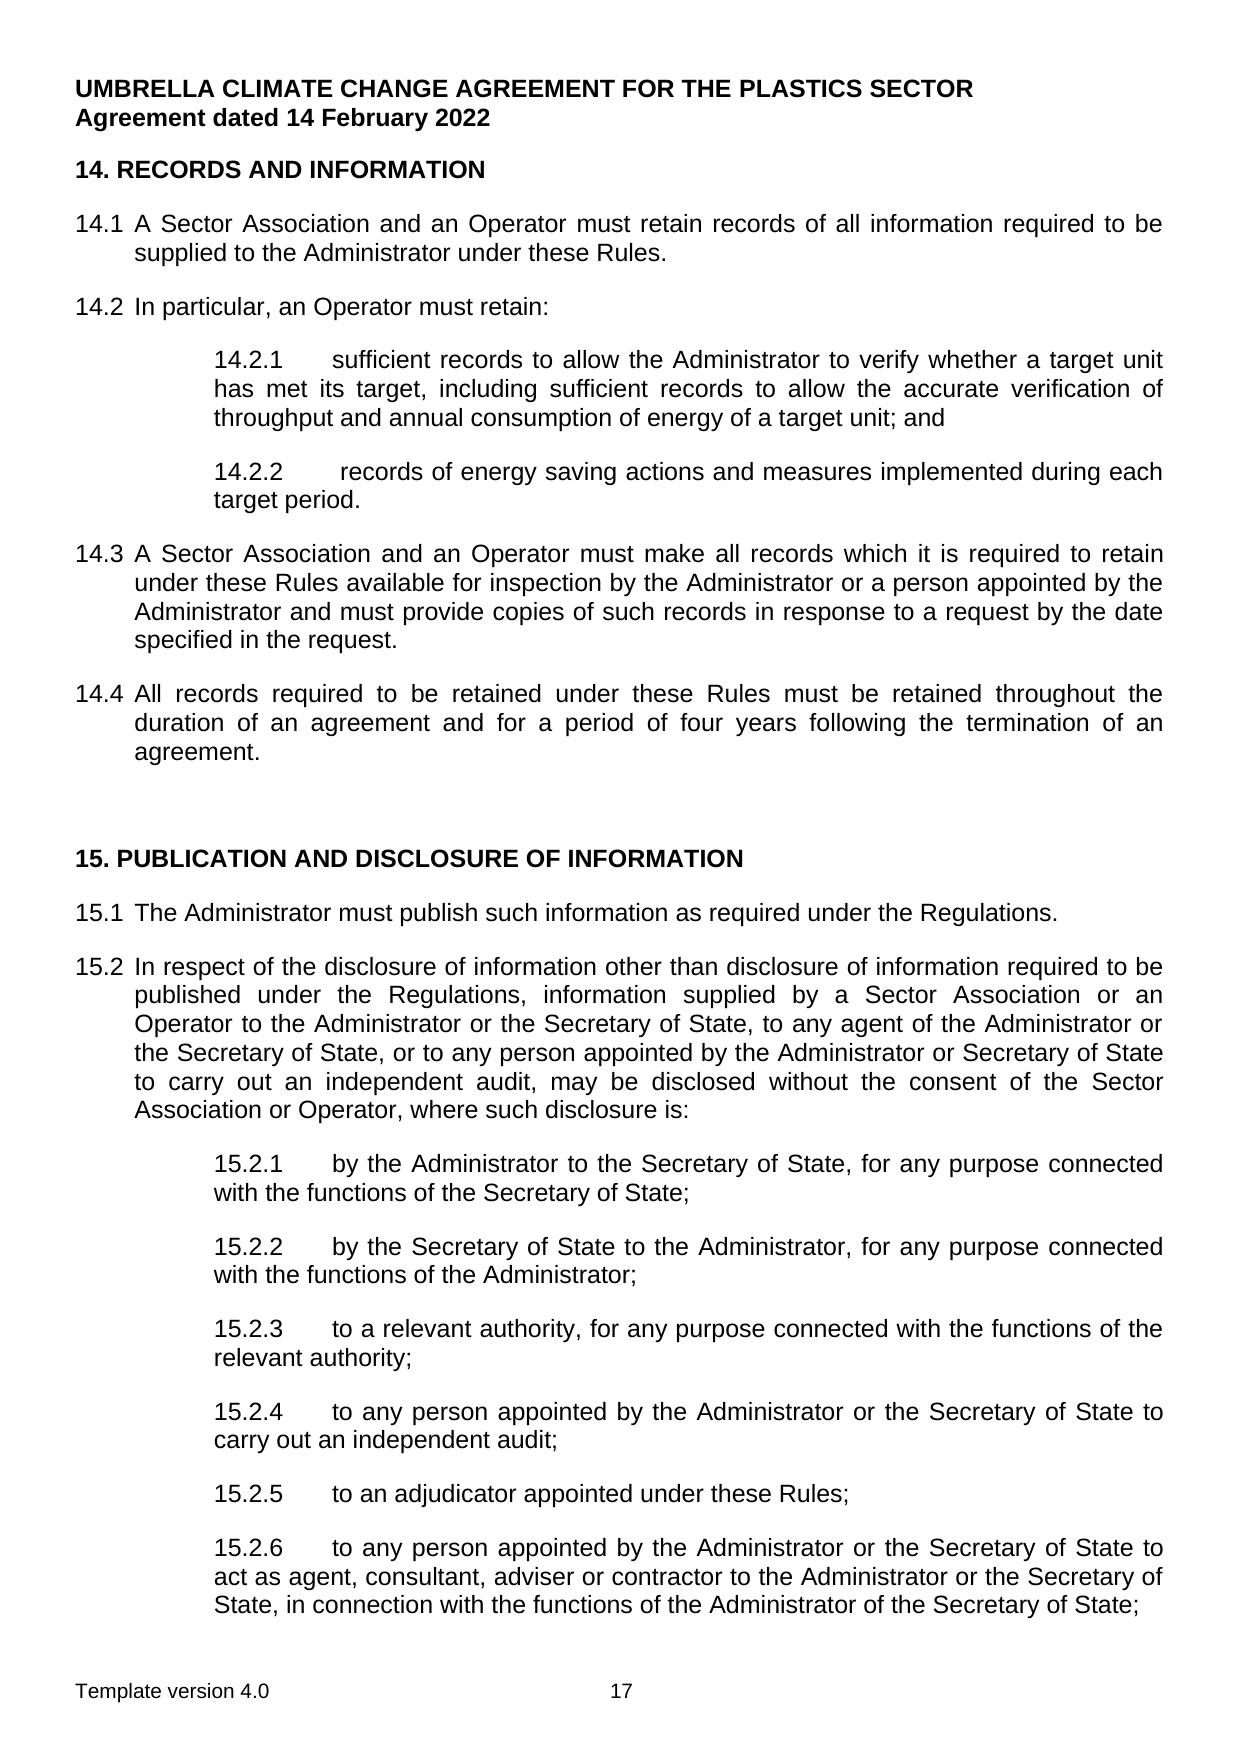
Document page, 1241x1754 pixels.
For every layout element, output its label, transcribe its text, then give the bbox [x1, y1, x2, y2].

list PUBLICATION AND DISCLOSURE OF INFORMATION [75, 844, 1165, 873]
list sufficient records to allow the Administrator to verify whether a target unit has met its target, including sufficient records to allow the accurate verification of throughput and annual consumption of energy of a target unit; and [214, 345, 1165, 431]
list The Administrator must publish such information as required under the Regulations. [75, 898, 1165, 926]
list to any person appointed by the Administrator or the Secretary of State to carry out an independent audit; [214, 1396, 1165, 1454]
list In respect of the disclosure of information other than disclosure of information required to be published under the Regulations, information supplied by a Sector Association or an Operator to the Administrator or the Secretary of State, to any agent of the Administrator or the Secretary of State, or to any person appointed by the Administrator or Secretary of State to carry out an independent audit, may be disclosed without the consent of the Sector Association or Operator, where such disclosure is: [75, 951, 1165, 1124]
list by the Secretary of State to the Administrator, for any purpose connected with the functions of the Administrator; [214, 1231, 1165, 1289]
list to an adjudicator appointed under these Rules; [214, 1479, 1165, 1508]
list All records required to be retained under these Rules must be retained throughout the duration of an agreement and for a period of four years following the termination of an agreement. [75, 679, 1165, 765]
list A Sector Association and an Operator must retain records of all information required to be supplied to the Administrator under these Rules. [75, 209, 1165, 266]
list RECORDS AND INFORMATION [75, 155, 1165, 184]
list records of energy saving actions and measures implemented during each target period. [214, 456, 1165, 514]
list A Sector Association and an Operator must make all records which it is required to retain under these Rules available for inspection by the Administrator or a person appointed by the Administrator and must provide copies of such records in response to a request by the date specified in the request. [75, 539, 1165, 654]
list to a relevant authority, for any purpose connected with the functions of the relevant authority; [214, 1314, 1165, 1371]
list to any person appointed by the Administrator or the Secretary of State to act as agent, consultant, adviser or contractor to the Administrator or the Secretary of State, in connection with the functions of the Administrator of the Secretary of State; [214, 1533, 1165, 1619]
list In particular, an Operator must retain: [75, 291, 1165, 320]
list by the Administrator to the Secretary of State, for any purpose connected with the functions of the Secretary of State; [214, 1149, 1165, 1206]
